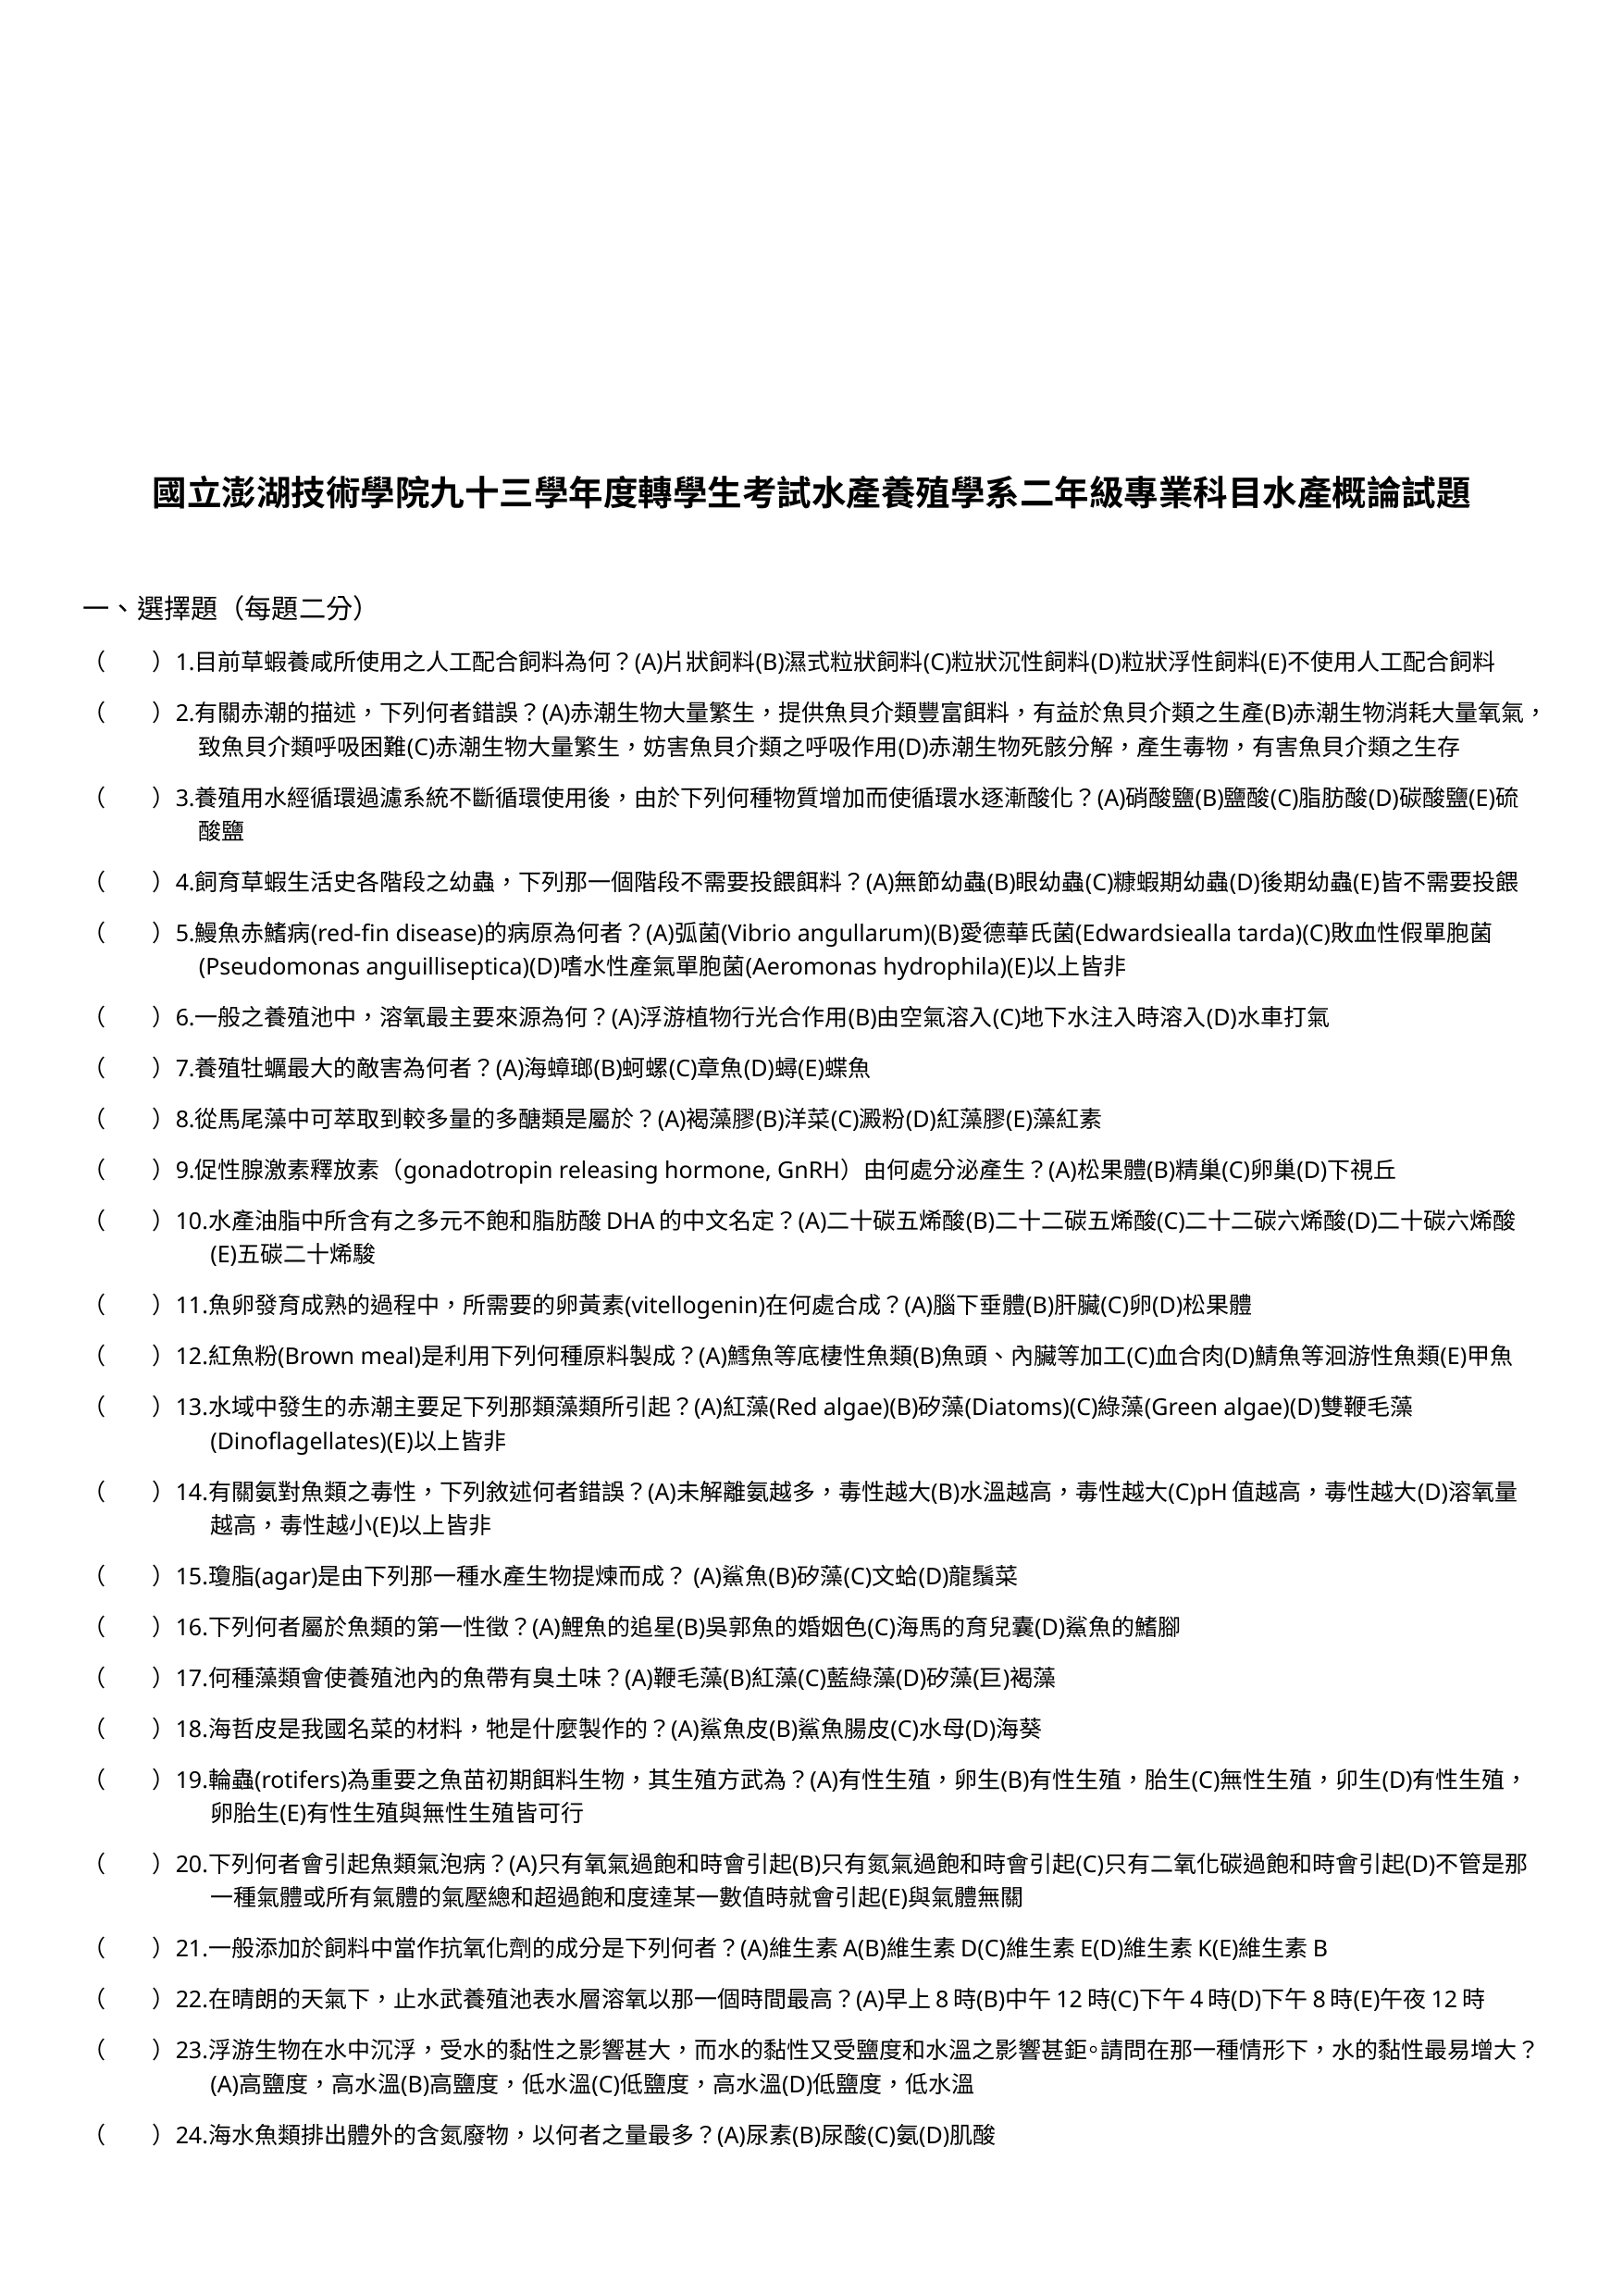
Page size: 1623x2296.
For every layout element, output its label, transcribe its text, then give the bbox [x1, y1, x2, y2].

text （ ）13.水域中發生的赤潮主要足下列那類藻類所引起？(A)紅藻(Red algae)(B)矽藻(Diatoms)(C)綠藻(Green algae)(D)雙鞭毛藻(Dinoflagellates)(E)以上皆非 [82, 1389, 1540, 1456]
text （ ）15.瓊脂(agar)是由下列那一種水產生物提煉而成？ (A)鯊魚(B)矽藻(C)文蛤(D)龍鬚菜 [82, 1558, 1540, 1591]
text （ ）18.海哲皮是我國名菜的材料，牠是什麼製作的？(A)鯊魚皮(B)鯊魚腸皮(C)水母(D)海葵 [82, 1710, 1540, 1744]
text （ ）9.促性腺激素釋放素（gonadotropin releasing hormone, GnRH）由何處分泌產生？(A)松果體(B)精巢(C)卵巢(D)下視丘 [82, 1151, 1540, 1185]
text （ ）16.下列何者屬於魚類的第一性徵？(A)鯉魚的追星(B)吳郭魚的婚姻色(C)海馬的育兒囊(D)鯊魚的鰭腳 [82, 1608, 1540, 1642]
text （ ）12.紅魚粉(Brown meal)是利用下列何種原料製成？(A)鱈魚等底棲性魚類(B)魚頭、內臟等加工(C)血合肉(D)鯖魚等洄游性魚類(E)甲魚 [82, 1338, 1540, 1371]
text 一、選擇題（每題二分） [82, 588, 1540, 627]
text （ ）14.有關氨對魚類之毒性，下列敘述何者錯誤？(A)未解離氨越多，毒性越大(B)水溫越高，毒性越大(C)pH值越高，毒性越大(D)溶氧量越高，毒性越小(E)以上皆非 [82, 1473, 1540, 1540]
text （ ）2.有關赤潮的描述，下列何者錯誤？(A)赤潮生物大量繁生，提供魚貝介類豐富餌料，有益於魚貝介類之生產(B)赤潮生物消耗大量氧氣，致魚貝介類呼吸困難(C)赤潮生物大量繁生，妨害魚貝介類之呼吸作用(D)赤潮生物死骸分解，產生毒物，有害魚貝介類之生存 [82, 695, 1540, 762]
text （ ）11.魚卵發育成熟的過程中，所需要的卵黃素(vitellogenin)在何處合成？(A)腦下垂體(B)肝臟(C)卵(D)松果體 [82, 1287, 1540, 1321]
text （ ）1.目前草蝦養咸所使用之人工配合飼料為何？(A)片狀飼料(B)濕式粒狀飼料(C)粒狀沉性飼料(D)粒狀浮性飼料(E)不使用人工配合飼料 [82, 644, 1540, 677]
text （ ）6.一般之養殖池中，溶氧最主要來源為何？(A)浮游植物行光合作用(B)由空氣溶入(C)地下水注入時溶入(D)水車打氣 [82, 999, 1540, 1033]
text （ ）5.鰻魚赤鰭病(red-fin disease)的病原為何者？(A)弧菌(Vibrio angullarum)(B)愛德華氏菌(Edwardsiealla tarda)(C)敗血性假單胞菌(Pseudomonas anguilliseptica)(D)嗜水性產氣單胞菌(Aeromonas hydrophila)(E)以上皆非 [82, 914, 1540, 982]
text （ ）22.在晴朗的天氣下，止水武養殖池表水層溶氧以那一個時間最高？(A)早上8時(B)中午12時(C)下午4時(D)下午8時(E)午夜12時 [82, 1981, 1540, 2015]
text （ ）3.養殖用水經循環過濾系統不斷循環使用後，由於下列何種物質增加而使循環水逐漸酸化？(A)硝酸鹽(B)鹽酸(C)脂肪酸(D)碳酸鹽(E)硫酸鹽 [82, 779, 1540, 846]
text （ ）24.海水魚類排出體外的含氮廢物，以何者之量最多？(A)尿素(B)尿酸(C)氨(D)肌酸 [82, 2116, 1540, 2150]
text （ ）20.下列何者會引起魚類氣泡病？(A)只有氧氣過飽和時會引起(B)只有氮氣過飽和時會引起(C)只有二氧化碳過飽和時會引起(D)不管是那一種氣體或所有氣體的氣壓總和超過飽和度達某一數值時就會引起(E)與氣體無關 [82, 1845, 1540, 1913]
text （ ）19.輪蟲(rotifers)為重要之魚苗初期餌料生物，其生殖方武為？(A)有性生殖，卵生(B)有性生殖，胎生(C)無性生殖，卯生(D)有性生殖，卵胎生(E)有性生殖與無性生殖皆可行 [82, 1761, 1540, 1829]
text （ ）23.浮游生物在水中沉浮，受水的黏性之影響甚大，而水的黏性又受鹽度和水溫之影響甚鉅。請問在那一種情形下，水的黏性最易增大？(A)高鹽度，高水溫(B)高鹽度，低水溫(C)低鹽度，高水溫(D)低鹽度，低水溫 [82, 2032, 1540, 2099]
text 國立澎湖技術學院九十三學年度轉學生考試水產養殖學系二年級專業科目水產概論試題 [82, 465, 1540, 515]
text （ ）17.何種藻類會使養殖池內的魚帶有臭土味？(A)鞭毛藻(B)紅藻(C)藍綠藻(D)矽藻(巨)褐藻 [82, 1659, 1540, 1693]
text （ ）7.養殖牡蠣最大的敵害為何者？(A)海蟑瑯(B)蚵螺(C)章魚(D)蟳(E)蝶魚 [82, 1049, 1540, 1084]
text （ ）10.水產油脂中所含有之多元不飽和脂肪酸DHA的中文名定？(A)二十碳五烯酸(B)二十二碳五烯酸(C)二十二碳六烯酸(D)二十碳六烯酸(E)五碳二十烯駿 [82, 1202, 1540, 1270]
text （ ）21.一般添加於飼料中當作抗氧化劑的成分是下列何者？(A)維生素A(B)維生素D(C)維生素E(D)維生素K(E)維生素B [82, 1930, 1540, 1964]
text （ ）4.飼育草蝦生活史各階段之幼蟲，下列那一個階段不需要投餵餌料？(A)無節幼蟲(B)眼幼蟲(C)糠蝦期幼蟲(D)後期幼蟲(E)皆不需要投餵 [82, 863, 1540, 897]
text （ ）8.從馬尾藻中可萃取到較多量的多醣類是屬於？(A)褐藻膠(B)洋菜(C)澱粉(D)紅藻膠(E)藻紅素 [82, 1100, 1540, 1135]
